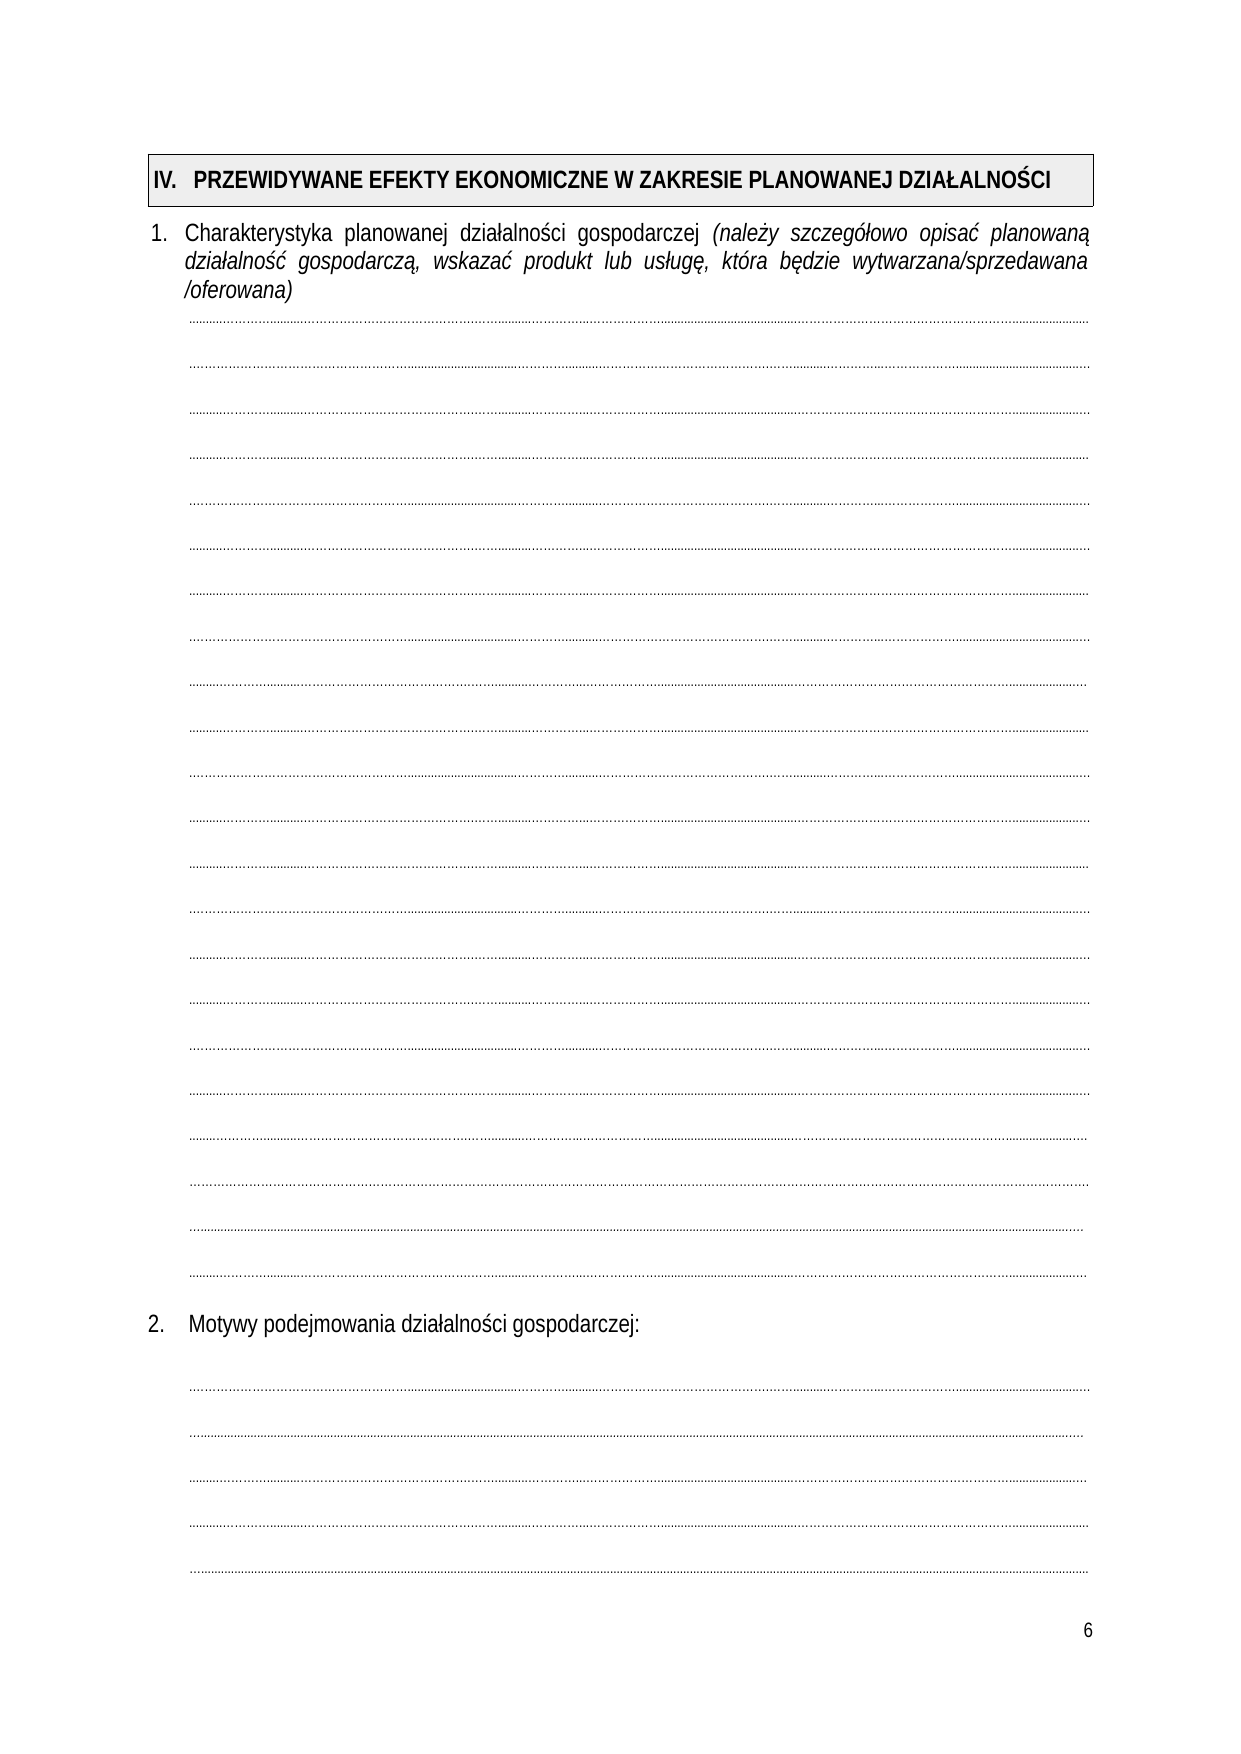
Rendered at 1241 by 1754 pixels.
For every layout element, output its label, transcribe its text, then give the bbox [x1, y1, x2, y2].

list ………………………………………………………………………………………………………………………………………………………………………………………………………. [189, 1172, 1093, 1189]
list ..........…………..........…………………………………….……..........…………...……………….........................................………………………………………………....................... [189, 582, 1093, 599]
list .……………………………………………….................................…………..........…………………………………….……..........…………...……………….....................................… [189, 900, 1093, 917]
table_header IV. PRZEWIDYWANE EFEKTY EKONOMICZNE W ZAKRESIE PLANOWANEJ DZIAŁALNOŚCI [149, 155, 1093, 206]
list ..........…………..........…………………………………….……..........…………...……………….........................................………………………………………………....................… [189, 809, 1093, 826]
list Motywy podejmowania działalności gospodarczej: [148, 1309, 1093, 1337]
list ….....................................................................................................................................................................................................................................................................…. [189, 1218, 1093, 1235]
list ..........…………..........…………………………………….……..........…………...……………….........................................………………………………………………....................... [189, 1514, 1093, 1531]
list .……………………………………………….................................…………..........…………………………………….……..........…………...……………….....................................… [189, 627, 1093, 644]
list ..........…………..........…………………………………….……..........…………...……………….........................................………………………………………………....................… [189, 991, 1093, 1008]
list .……………………………………………….................................…………..........…………………………………….……..........…………...……………….....................................… [189, 1036, 1093, 1053]
list ..........…………..........…………………………………….……..........…………...……………….........................................………………………………………………....................… [189, 400, 1093, 417]
list Charakterystyka planowanej działalności gospodarczej (należy szczegółowo opisać planowaną działalność gospodarczą, wskazać produkt lub usługę, która będzie wytwarzana/sprzedawana /oferowana) [151, 218, 1093, 304]
list ..........…………..........…………………………………….……..........…………...……………….........................................………………………………………………....................... [189, 446, 1093, 463]
list .……………………………………………….................................…………..........…………………………………….……..........…………...……………….....................................… [189, 764, 1093, 781]
list ........…………..........…………………………………….……..........…………...……………….........................................………………………………………………....................…. [189, 1127, 1093, 1144]
list ….....................................................................................................................................................................................................................................................................…. [189, 1423, 1093, 1440]
list ..........…………..........…………………………………….……..........…………...……………….........................................………………………………………………....................... [189, 854, 1093, 871]
list …........................................................................................................................................................................................................................................................................... [189, 1559, 1093, 1576]
list ..........…………..........…………………………………….……..........…………...……………….........................................………………………………………………....................… [189, 1082, 1093, 1098]
list .........…………..........…………………………………….……..........…………...……………….........................................………………………………………………....................… [189, 673, 1093, 690]
list .……………………………………………….................................…………..........…………………………………….……..........…………...……………….....................................… [189, 1378, 1093, 1395]
list ..........…………..........…………………………………….……..........…………...……………….........................................………………………………………………....................… [189, 537, 1093, 553]
list .........…………..........…………………………………….……..........…………...……………….........................................………………………………………………....................… [189, 1263, 1093, 1280]
list ..........…………..........…………………………………….……..........…………...……………….........................................………………………………………………....................... [189, 309, 1093, 326]
list .........…………..........…………………………………….……..........…………...……………….........................................………………………………………………....................… [189, 1469, 1093, 1486]
list .……………………………………………….................................…………..........…………………………………….……..........…………...……………….....................................… [189, 491, 1093, 508]
list .……………………………………………….................................…………..........…………………………………….……..........…………...……………….....................................… [189, 355, 1093, 372]
list ..........…………..........…………………………………….……..........…………...……………….........................................………………………………………………....................… [189, 945, 1093, 962]
list ..........…………..........…………………………………….……..........…………...……………….........................................………………………………………………....................... [189, 718, 1093, 735]
